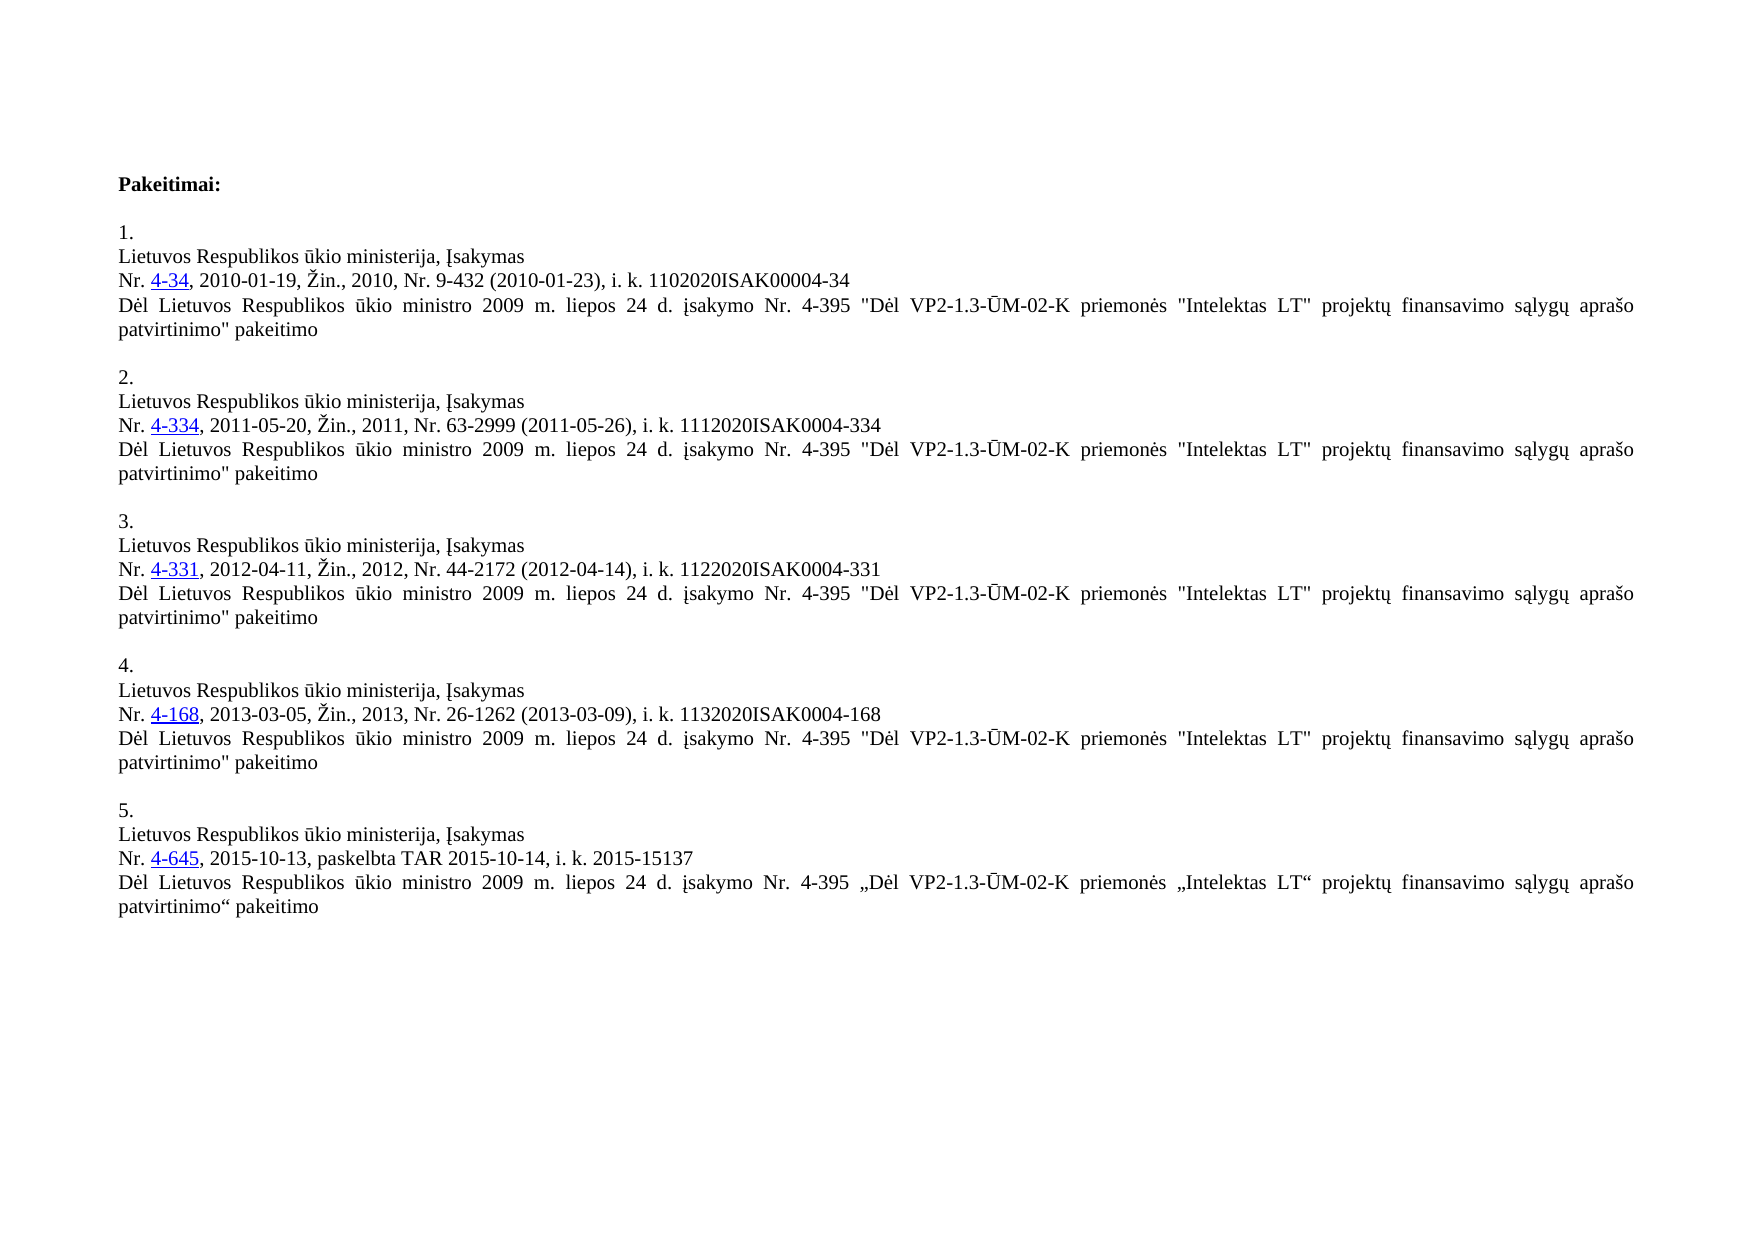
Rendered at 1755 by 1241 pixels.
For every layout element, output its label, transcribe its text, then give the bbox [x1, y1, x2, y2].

text Nr. 4-34, 2010-01-19, Žin., 2010, Nr. 9-432 (2010-01-23), i. k. 1102020ISAK00004-34 [118, 268, 1636, 292]
text Dėl Lietuvos Respublikos ūkio ministro 2009 m. liepos 24 d. įsakymo Nr. 4-395 "Dėl VP2-1.3-ŪM-02-K priemonės "Intelektas LT" projektų finansavimo sąlygų aprašo patvirtinimo" pakeitimo [118, 437, 1636, 485]
text 5. [118, 798, 1636, 822]
text Dėl Lietuvos Respublikos ūkio ministro 2009 m. liepos 24 d. įsakymo Nr. 4-395 "Dėl VP2-1.3-ŪM-02-K priemonės "Intelektas LT" projektų finansavimo sąlygų aprašo patvirtinimo" pakeitimo [118, 292, 1636, 341]
text Lietuvos Respublikos ūkio ministerija, Įsakymas [118, 533, 1636, 557]
text 4. [118, 653, 1636, 677]
text Nr. 4-334, 2011-05-20, Žin., 2011, Nr. 63-2999 (2011-05-26), i. k. 1112020ISAK0004-334 [118, 413, 1636, 437]
text Lietuvos Respublikos ūkio ministerija, Įsakymas [118, 822, 1636, 846]
text Dėl Lietuvos Respublikos ūkio ministro 2009 m. liepos 24 d. įsakymo Nr. 4-395 "Dėl VP2-1.3-ŪM-02-K priemonės "Intelektas LT" projektų finansavimo sąlygų aprašo patvirtinimo" pakeitimo [118, 726, 1636, 774]
text 1. [118, 220, 1636, 244]
text Nr. 4-331, 2012-04-11, Žin., 2012, Nr. 44-2172 (2012-04-14), i. k. 1122020ISAK0004-331 [118, 557, 1636, 581]
text 3. [118, 509, 1636, 533]
text Nr. 4-645, 2015-10-13, paskelbta TAR 2015-10-14, i. k. 2015-15137 [118, 846, 1636, 870]
text Dėl Lietuvos Respublikos ūkio ministro 2009 m. liepos 24 d. įsakymo Nr. 4-395 "Dėl VP2-1.3-ŪM-02-K priemonės "Intelektas LT" projektų finansavimo sąlygų aprašo patvirtinimo" pakeitimo [118, 581, 1636, 629]
text Lietuvos Respublikos ūkio ministerija, Įsakymas [118, 389, 1636, 413]
text Nr. 4-168, 2013-03-05, Žin., 2013, Nr. 26-1262 (2013-03-09), i. k. 1132020ISAK0004-168 [118, 702, 1636, 726]
text Lietuvos Respublikos ūkio ministerija, Įsakymas [118, 677, 1636, 702]
text Lietuvos Respublikos ūkio ministerija, Įsakymas [118, 244, 1636, 268]
text Dėl Lietuvos Respublikos ūkio ministro 2009 m. liepos 24 d. įsakymo Nr. 4-395 „Dėl VP2-1.3-ŪM-02-K priemonės „Intelektas LT“ projektų finansavimo sąlygų aprašo patvirtinimo“ pakeitimo [118, 870, 1636, 918]
text 2. [118, 365, 1636, 389]
text Pakeitimai: [118, 172, 1636, 196]
